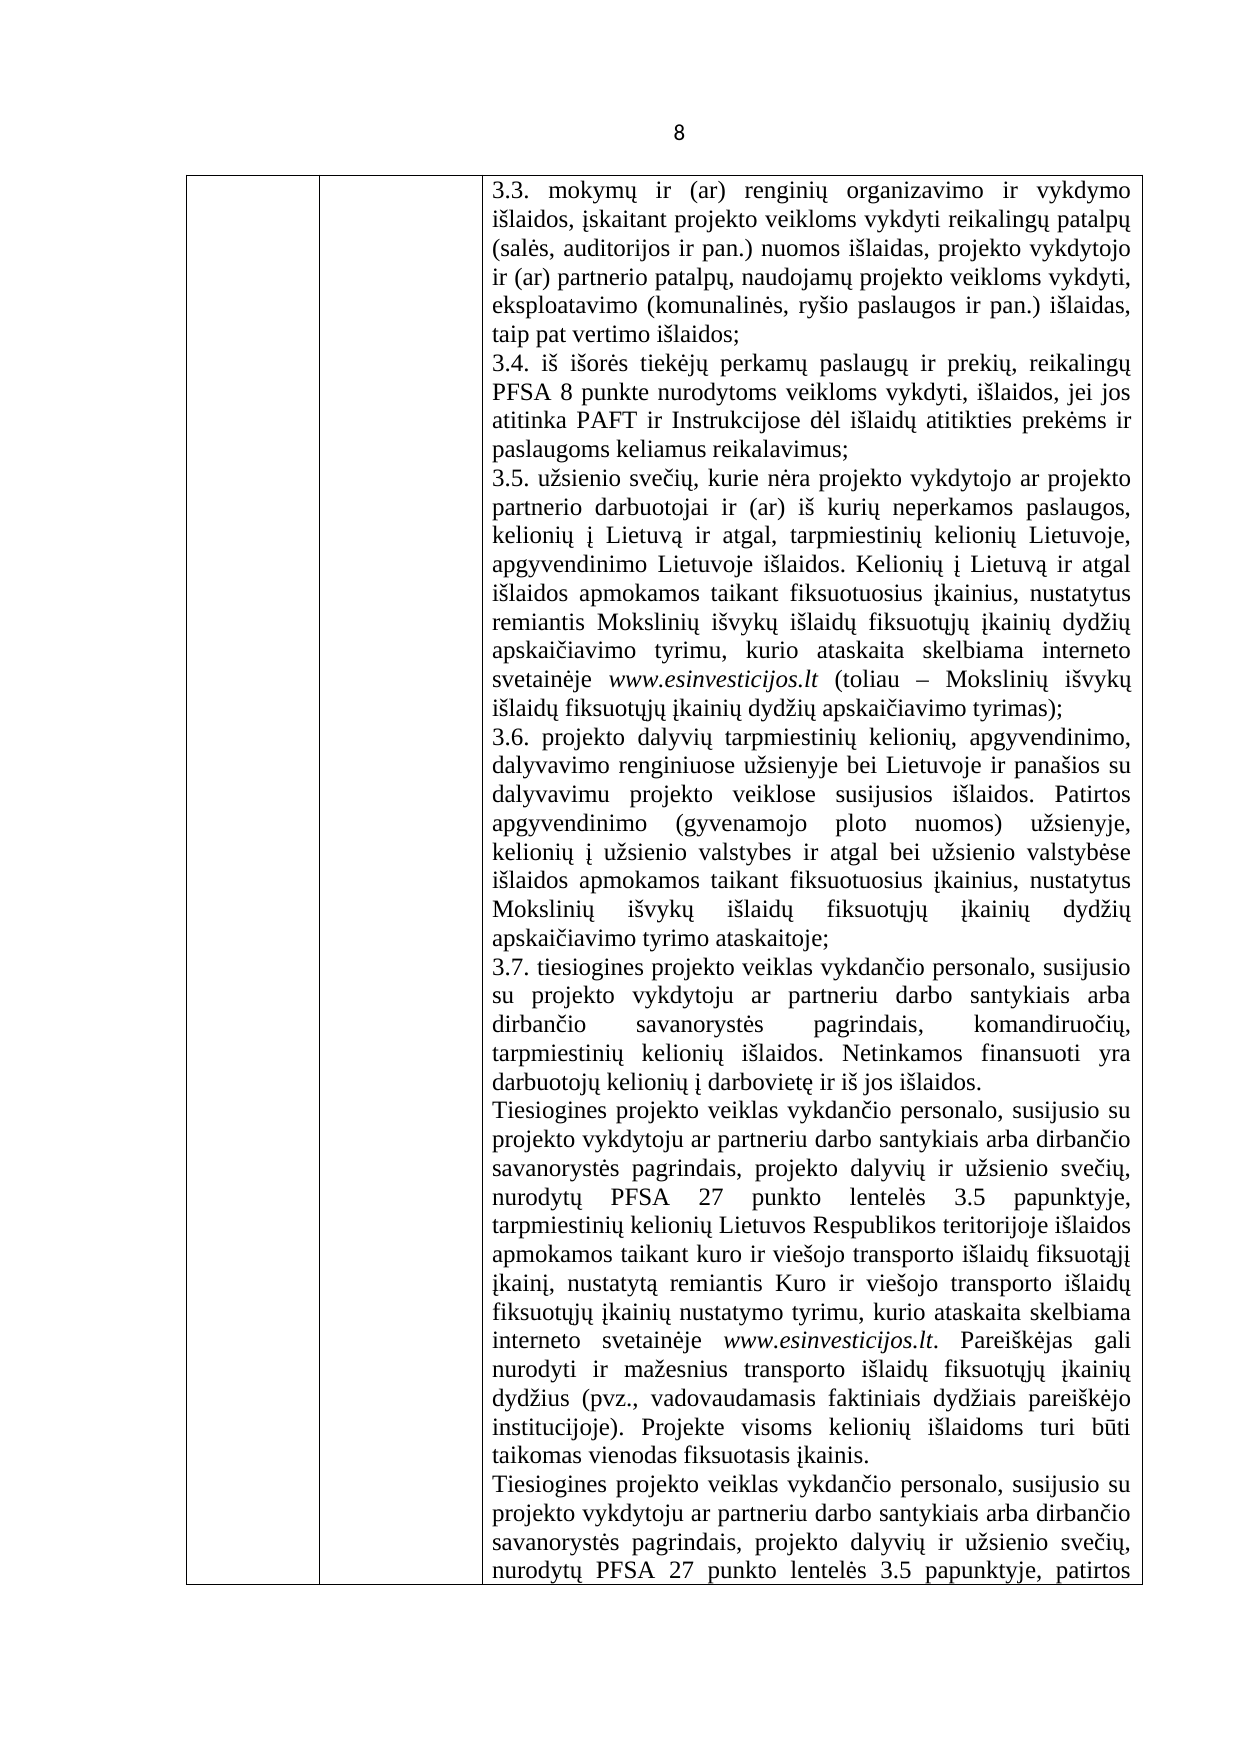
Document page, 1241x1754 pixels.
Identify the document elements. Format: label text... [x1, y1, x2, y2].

table_cell [187, 176, 319, 1584]
table_cell [320, 176, 482, 1584]
table_cell 3.3. mokymų ir (ar) renginių organizavimo ir vykdymo išlaidos, įskaitant projekto veikloms vykdyti reikalingų patalpų (salės, auditorijos ir pan.) nuomos išlaidas, projekto vykdytojo ir (ar) partnerio patalpų, naudojamų projekto veikloms vykdyti, eksploatavimo (komunalinės, ryšio paslaugos ir pan.) išlaidas, taip pat vertimo išlaidos; 3.4. iš išorės tiekėjų perkamų paslaugų ir prekių, reikalingų PFSA 8 punkte nurodytoms veikloms vykdyti, išlaidos, jei jos atitinka PAFT ir Instrukcijose dėl išlaidų atitikties prekėms ir paslaugoms keliamus reikalavimus; 3.5. užsienio svečių, kurie nėra projekto vykdytojo ar projekto partnerio darbuotojai ir (ar) iš kurių neperkamos paslaugos, kelionių į Lietuvą ir atgal, tarpmiestinių kelionių Lietuvoje, apgyvendinimo Lietuvoje išlaidos. Kelionių į Lietuvą ir atgal išlaidos apmokamos taikant fiksuotuosius įkainius, nustatytus remiantis Mokslinių išvykų išlaidų fiksuotųjų įkainių dydžių apskaičiavimo tyrimu, kurio ataskaita skelbiama interneto svetainėje www.esinvesticijos.lt (toliau – Mokslinių išvykų išlaidų fiksuotųjų įkainių dydžių apskaičiavimo tyrimas); 3.6. projekto dalyvių tarpmiestinių kelionių, apgyvendinimo, dalyvavimo renginiuose užsienyje bei Lietuvoje ir panašios su dalyvavimu projekto veiklose susijusios išlaidos. Patirtos apgyvendinimo (gyvenamojo ploto nuomos) užsienyje, kelionių į užsienio valstybes ir atgal bei užsienio valstybėse išlaidos apmokamos taikant fiksuotuosius įkainius, nustatytus Mokslinių išvykų išlaidų fiksuotųjų įkainių dydžių apskaičiavimo tyrimo ataskaitoje; 3.7. tiesiogines projekto veiklas vykdančio personalo, susijusio su projekto vykdytoju ar partneriu darbo santykiais arba dirbančio savanorystės pagrindais, komandiruočių, tarpmiestinių kelionių išlaidos. Netinkamos finansuoti yra darbuotojų kelionių į darbovietę ir iš jos išlaidos. Tiesiogines projekto veiklas vykdančio personalo, susijusio su projekto vykdytoju ar partneriu darbo santykiais arba dirbančio savanorystės pagrindais, projekto dalyvių ir užsienio svečių, nurodytų PFSA 27 punkto lentelės 3.5 papunktyje, tarpmiestinių kelionių Lietuvos Respublikos teritorijoje išlaidos apmokamos taikant kuro ir viešojo transporto išlaidų fiksuotąjį įkainį, nustatytą remiantis Kuro ir viešojo transporto išlaidų fiksuotųjų įkainių nustatymo tyrimu, kurio ataskaita skelbiama interneto svetainėje www.esinvesticijos.lt. Pareiškėjas gali nurodyti ir mažesnius transporto išlaidų fiksuotųjų įkainių dydžius (pvz., vadovaudamasis faktiniais dydžiais pareiškėjo institucijoje). Projekte visoms kelionių išlaidoms turi būti taikomas vienodas fiksuotasis įkainis. Tiesiogines projekto veiklas vykdančio personalo, susijusio su projekto vykdytoju ar partneriu darbo santykiais arba dirbančio savanorystės pagrindais, projekto dalyvių ir užsienio svečių, nurodytų PFSA 27 punkto lentelės 3.5 papunktyje, patirtos [483, 176, 1142, 1584]
